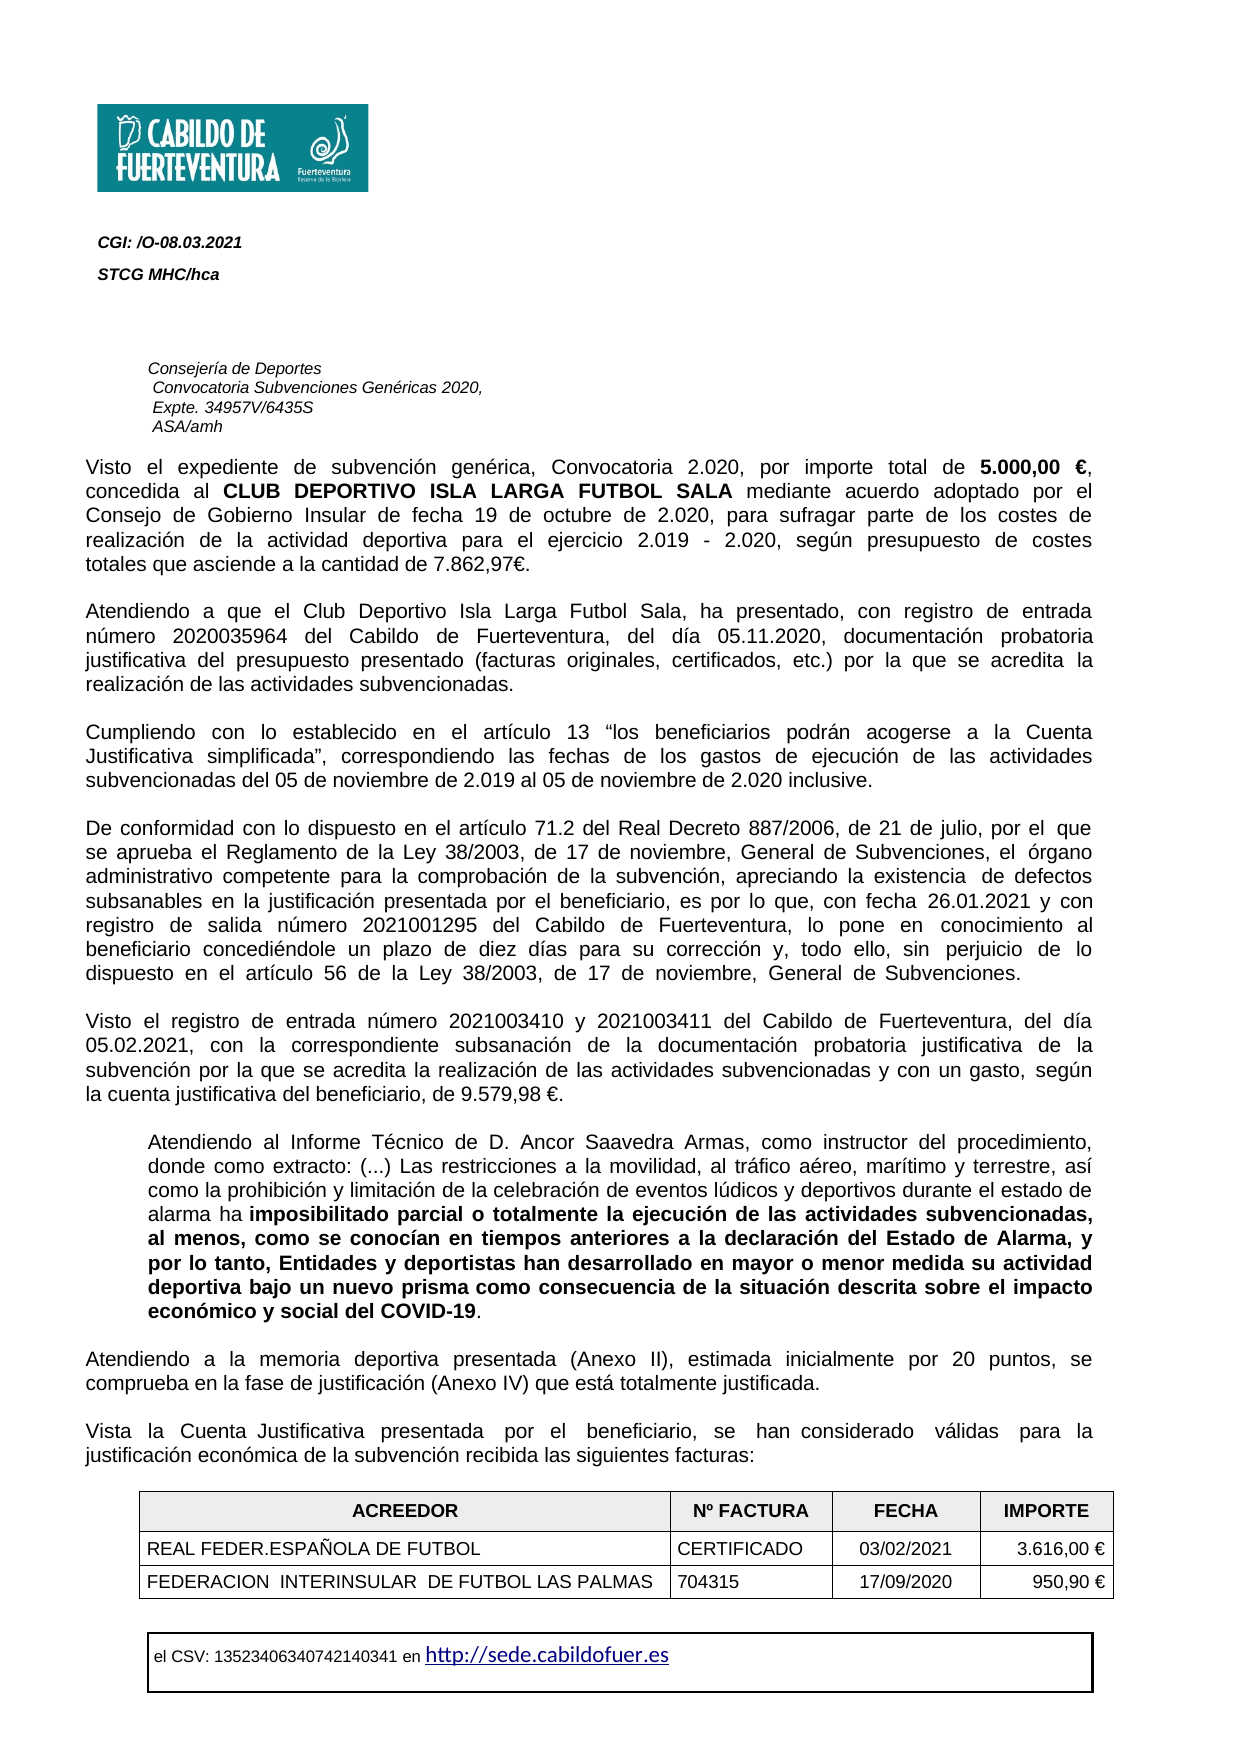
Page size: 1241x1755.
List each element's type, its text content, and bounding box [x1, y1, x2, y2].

text Vista la Cuenta Justificativa presentada por el beneficiario, se han considerado válidas para la justificación económica de la subvención recibida las siguientes facturas: [85, 1418, 1093, 1467]
table_header Nº FACTURA [671, 1492, 832, 1531]
text Atendiendo a que el Club Deportivo Isla Larga Futbol Sala, ha presentado, con registro de entrada número 2020035964 del Cabildo de Fuerteventura, del día 05.11.2020, documentación probatoria justificativa del presupuesto presentado (facturas originales, certificados, etc.) por la que se acredita la realización de las actividades subvencionadas. [85, 599, 1093, 696]
text Convocatoria Subvenciones Genéricas 2020, Expte. 34957V/6435S [152, 378, 528, 417]
text Cumpliendo con lo establecido en el artículo 13 “los beneficiarios podrán acogerse a la Cuenta Justificativa simplificada”, correspondiendo las fechas de los gastos de ejecución de las actividades subvencionadas del 05 de noviembre de 2.019 al 05 de noviembre de 2.020 inclusive. [85, 720, 1093, 792]
table_cell FEDERACION INTERINSULAR DE FUTBOL LAS PALMAS [140, 1566, 670, 1598]
table_cell 03/02/2021 [833, 1532, 980, 1564]
table_cell REAL FEDER.ESPAÑOLA DE FUTBOL [140, 1532, 670, 1564]
table_header ACREEDOR [140, 1492, 670, 1531]
table_cell 950,90 € [981, 1566, 1113, 1598]
table_header IMPORTE [981, 1492, 1113, 1531]
table_header FECHA [833, 1492, 980, 1531]
table_cell 3.616,00 € [981, 1532, 1113, 1564]
text Visto el expediente de subvención genérica, Convocatoria 2.020, por importe total de 5.000,00 €, concedida al CLUB DEPORTIVO ISLA LARGA FUTBOL SALA mediante acuerdo adoptado por el Consejo de Gobierno Insular de fecha 19 de octubre de 2.020, para sufragar parte de los costes de realización de la actividad deportiva para el ejercicio 2.019 - 2.020, según presupuesto de costes totales que asciende a la cantidad de 7.862,97€. [85, 455, 1093, 576]
text Atendiendo a la memoria deportiva presentada (Anexo II), estimada inicialmente por 20 puntos, se comprueba en la fase de justificación (Anexo IV) que está totalmente justificada. [85, 1346, 1093, 1394]
text Visto el registro de entrada número 2021003410 y 2021003411 del Cabildo de Fuerteventura, del día 05.02.2021, con la correspondiente subsanación de la documentación probatoria justificativa de la subvención por la que se acredita la realización de las actividades subvencionadas y con un gasto, según la cuenta justificativa del beneficiario, de 9.579,98 €. [85, 1009, 1093, 1106]
text De conformidad con lo dispuesto en el artículo 71.2 del Real Decreto 887/2006, de 21 de julio, por el que se aprueba el Reglamento de la Ley 38/2003, de 17 de noviembre, General de Subvenciones, el órgano administrativo competente para la comprobación de la subvención, apreciando la existencia de defectos subsanables en la justificación presentada por el beneficiario, es por lo que, con fecha 26.01.2021 y con registro de salida número 2021001295 del Cabildo de Fuerteventura, lo pone en conocimiento al beneficiario concediéndole un plazo de diez días para su corrección y, todo ello, sin perjuicio de lo dispuesto en el artículo 56 de la Ley 38/2003, de 17 de noviembre, General de Subvenciones. [85, 816, 1093, 985]
table_cell CERTIFICADO [671, 1532, 832, 1564]
text Atendiendo al Informe Técnico de D. Ancor Saavedra Armas, como instructor del procedimiento, donde como extracto: (...) Las restricciones a la movilidad, al tráfico aéreo, marítimo y terrestre, así como la prohibición y limitación de la celebración de eventos lúdicos y deportivos durante el estado de alarma ha imposibilitado parcial o totalmente la ejecución de las actividades subvencionadas, al menos, como se conocían en tiempos anteriores a la declaración del Estado de Alarma, y por lo tanto, Entidades y deportistas han desarrollado en mayor o menor medida su actividad deportiva bajo un nuevo prisma como consecuencia de la situación descrita sobre el impacto económico y social del COVID-19. [148, 1129, 1093, 1323]
table_cell 704315 [671, 1566, 832, 1598]
table_cell 17/09/2020 [833, 1566, 980, 1598]
text ASA/amh [152, 417, 1126, 436]
text Consejería de Deportes [148, 359, 1126, 378]
